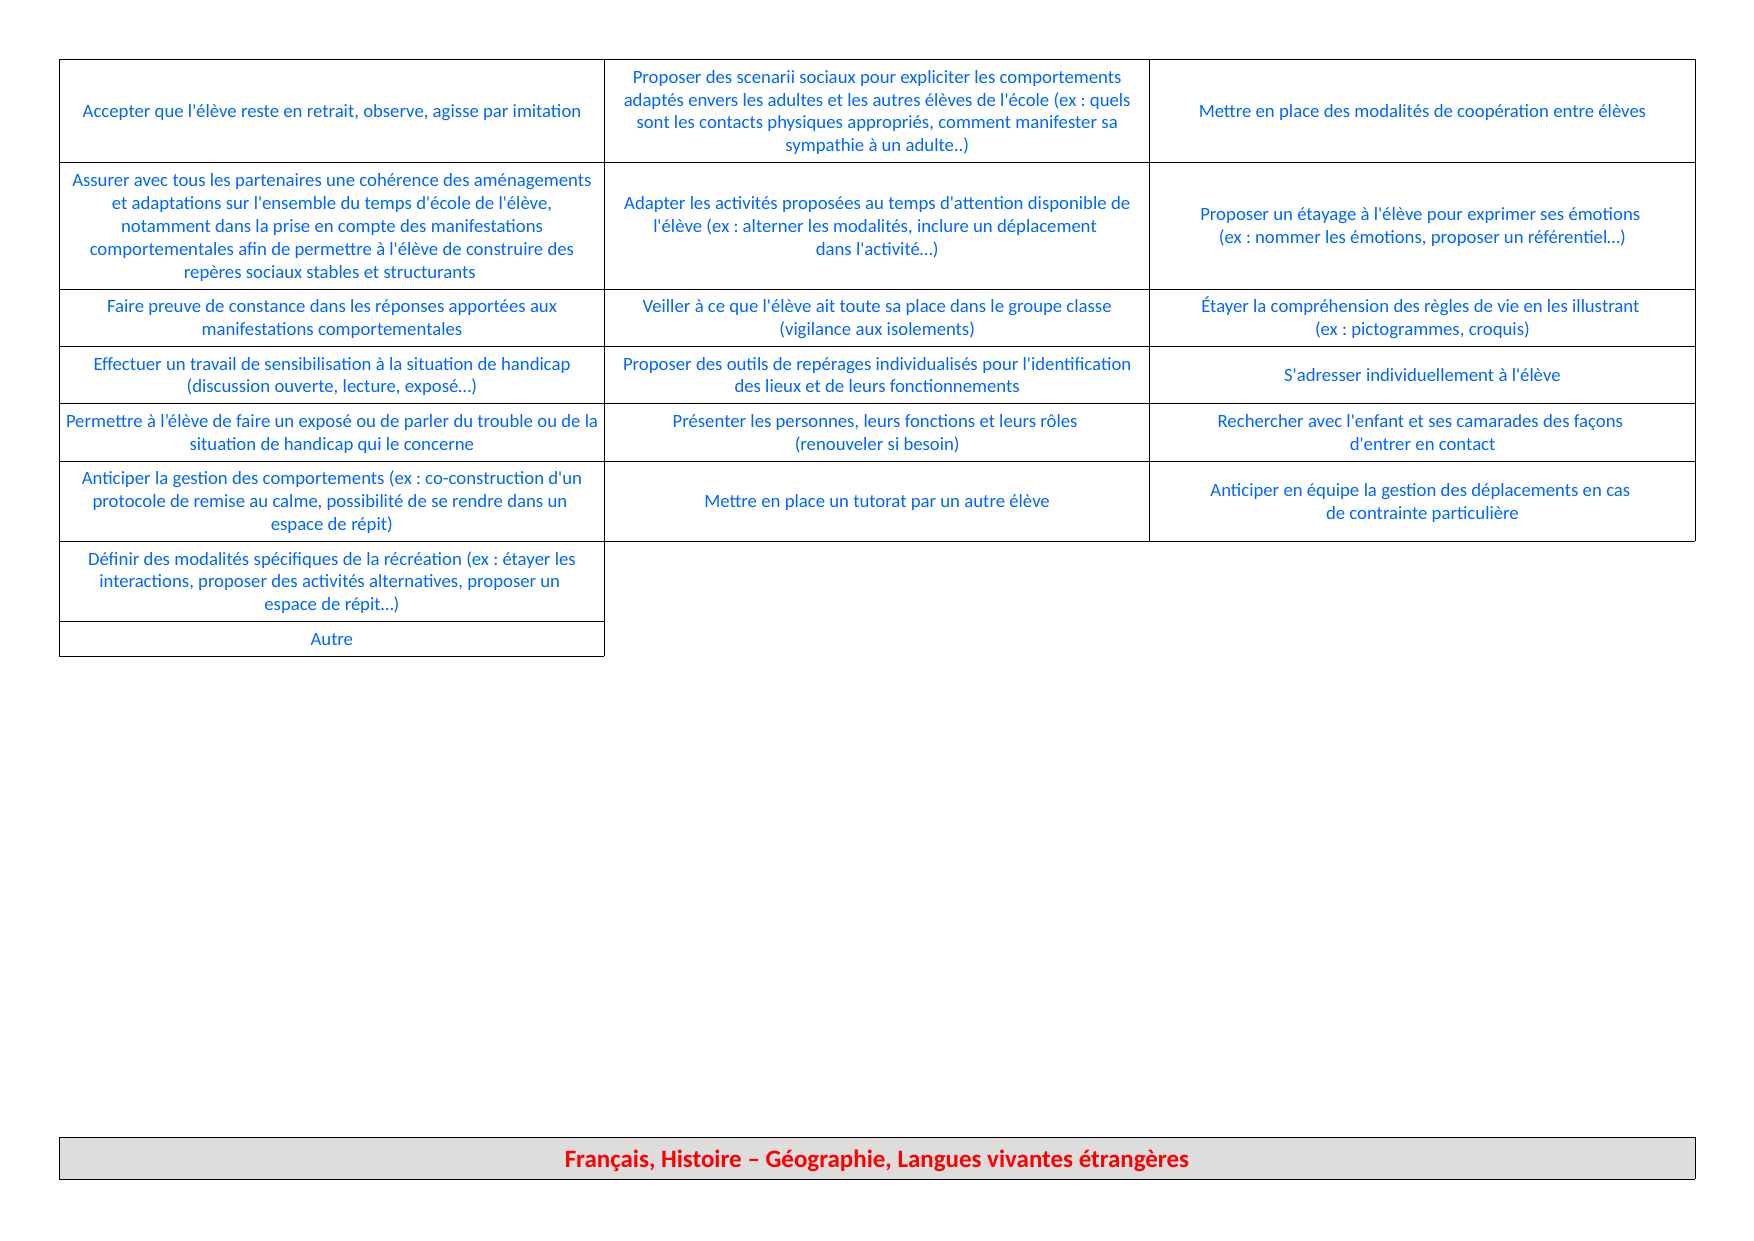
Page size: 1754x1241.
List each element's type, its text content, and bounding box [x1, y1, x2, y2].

table_cell Définir des modalités spécifiques de la récréation (ex : étayer les interactions, proposer des activités alternatives, proposer un espace de répit…) [60, 542, 604, 621]
table_cell Anticiper en équipe la gestion des déplacements en cas de contrainte particulière [1150, 462, 1695, 541]
table_cell Proposer un étayage à l'élève pour exprimer ses émotions (ex : nommer les émotions, proposer un référentiel…) [1150, 163, 1695, 288]
table_cell Assurer avec tous les partenaires une cohérence des aménagements et adaptations sur l'ensemble du temps d'école de l'élève, notamment dans la prise en compte des manifestations comportementales afin de permettre à l'élève de construire des repères sociaux stables et structurants [60, 163, 604, 288]
table_cell Présenter les personnes, leurs fonctions et leurs rôles (renouveler si besoin) [605, 404, 1149, 461]
table_cell Veiller à ce que l'élève ait toute sa place dans le groupe classe (vigilance aux isolements) [605, 290, 1149, 346]
table_cell Mettre en place des modalités de coopération entre élèves [1150, 60, 1695, 162]
table_cell Anticiper la gestion des comportements (ex : co-construction d'un protocole de remise au calme, possibilité de se rendre dans un espace de répit) [60, 462, 604, 541]
table_cell Proposer des scenarii sociaux pour expliciter les comportements adaptés envers les adultes et les autres élèves de l'école (ex : quels sont les contacts physiques appropriés, comment manifester sa sympathie à un adulte..) [605, 60, 1149, 162]
table_cell [605, 542, 1149, 621]
table_header Français, Histoire – Géographie, Langues vivantes étrangères [60, 1138, 1695, 1179]
table_cell S'adresser individuellement à l'élève [1150, 347, 1695, 403]
table_cell Étayer la compréhension des règles de vie en les illustrant (ex : pictogrammes, croquis) [1150, 290, 1695, 346]
table_cell Faire preuve de constance dans les réponses apportées aux manifestations comportementales [60, 290, 604, 346]
table_cell [1150, 621, 1695, 656]
table_cell Effectuer un travail de sensibilisation à la situation de handicap (discussion ouverte, lecture, exposé…) [60, 347, 604, 403]
table_cell Adapter les activités proposées au temps d'attention disponible de l'élève (ex : alterner les modalités, inclure un déplacement dans l'activité…) [605, 163, 1149, 288]
table_cell [605, 621, 1149, 656]
table_cell [1150, 542, 1695, 621]
table_cell Autre [60, 622, 604, 656]
table_cell Rechercher avec l'enfant et ses camarades des façons d'entrer en contact [1150, 404, 1695, 461]
table_cell Permettre à l’élève de faire un exposé ou de parler du trouble ou de la situation de handicap qui le concerne [60, 404, 604, 461]
table_cell Proposer des outils de repérages individualisés pour l'identification des lieux et de leurs fonctionnements [605, 347, 1149, 403]
table_cell Mettre en place un tutorat par un autre élève [605, 462, 1149, 541]
table_cell Accepter que l'élève reste en retrait, observe, agisse par imitation [60, 60, 604, 162]
